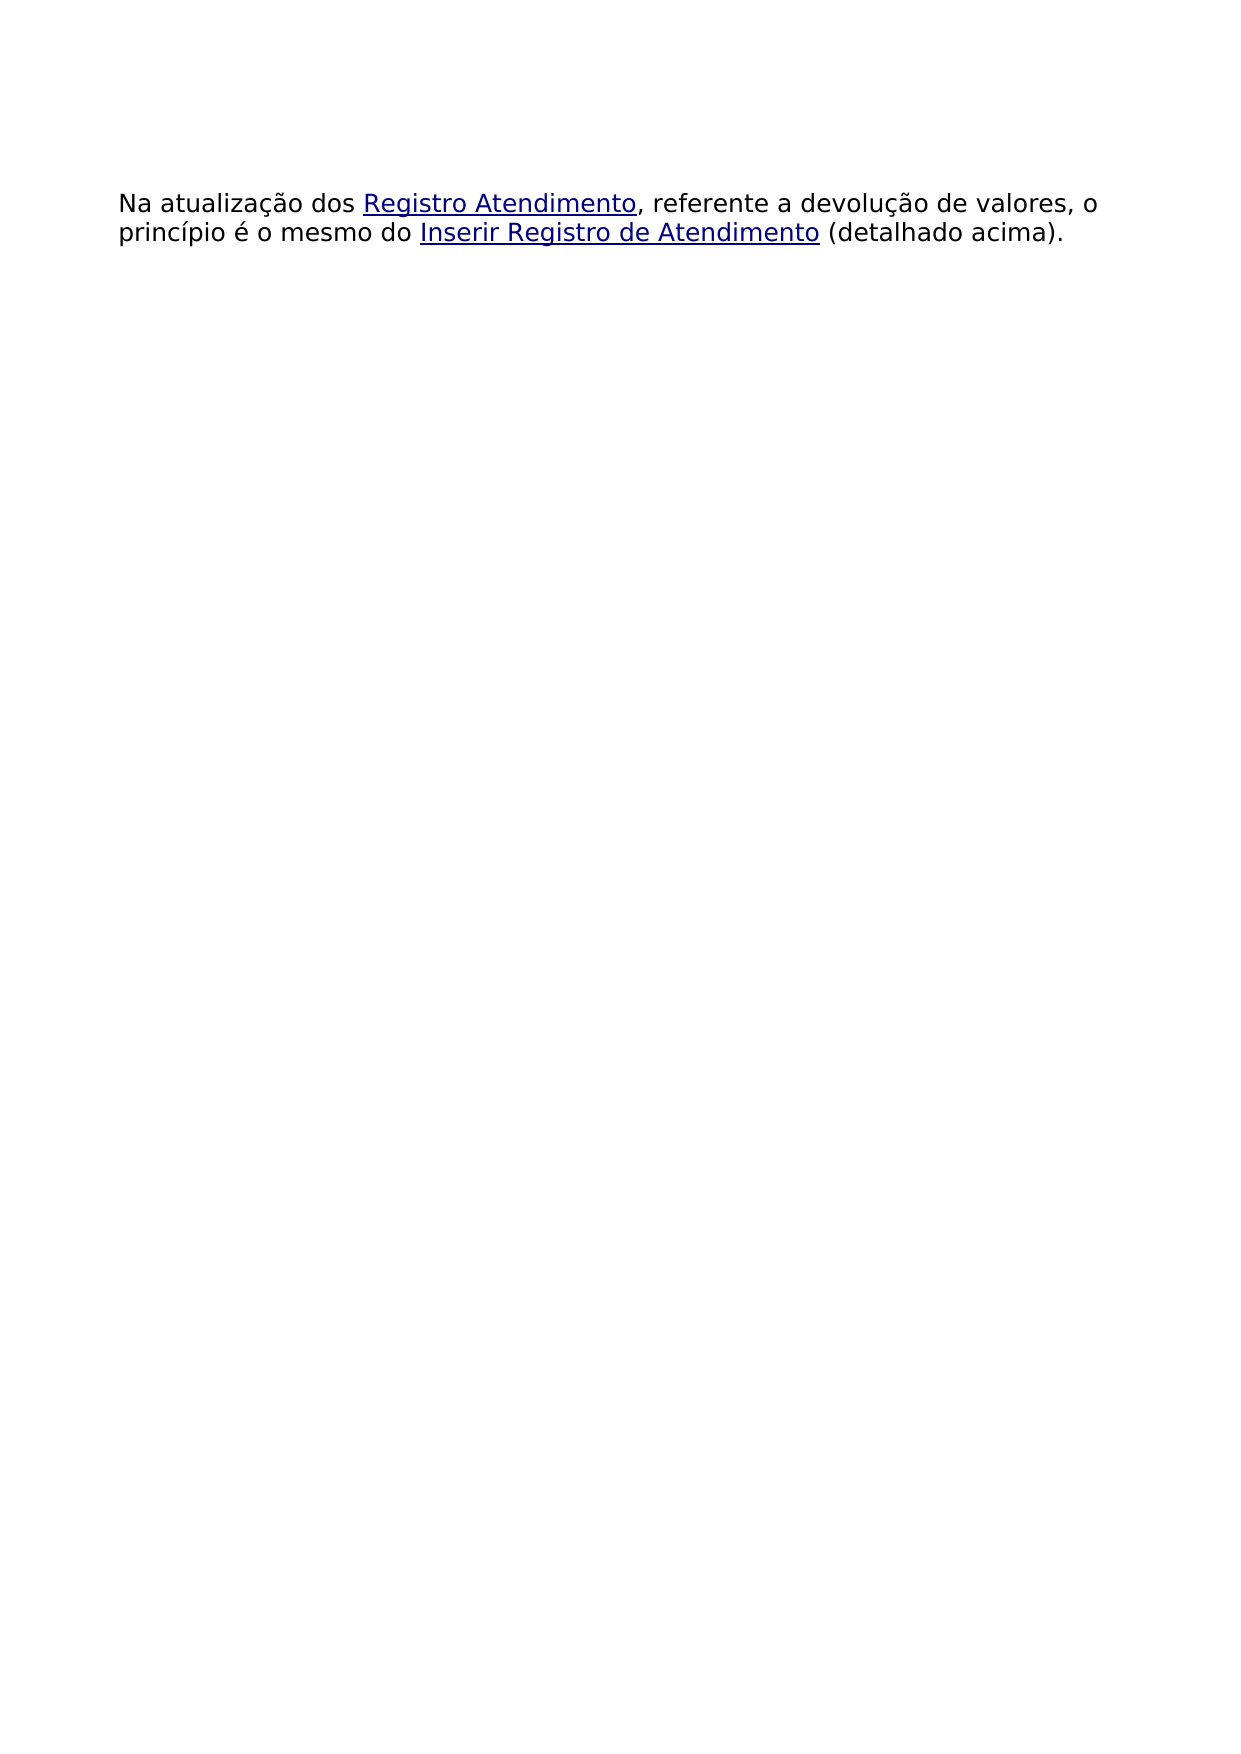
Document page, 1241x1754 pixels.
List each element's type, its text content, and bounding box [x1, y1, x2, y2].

text Na atualização dos Registro Atendimento, referente a devolução de valores, o princípio é o mesmo do Inserir Registro de Atendimento (detalhado acima). A funcionalidade contemplará todos os dados necessários aos três tipos de especificações de devoluções: [118, 189, 1122, 247]
